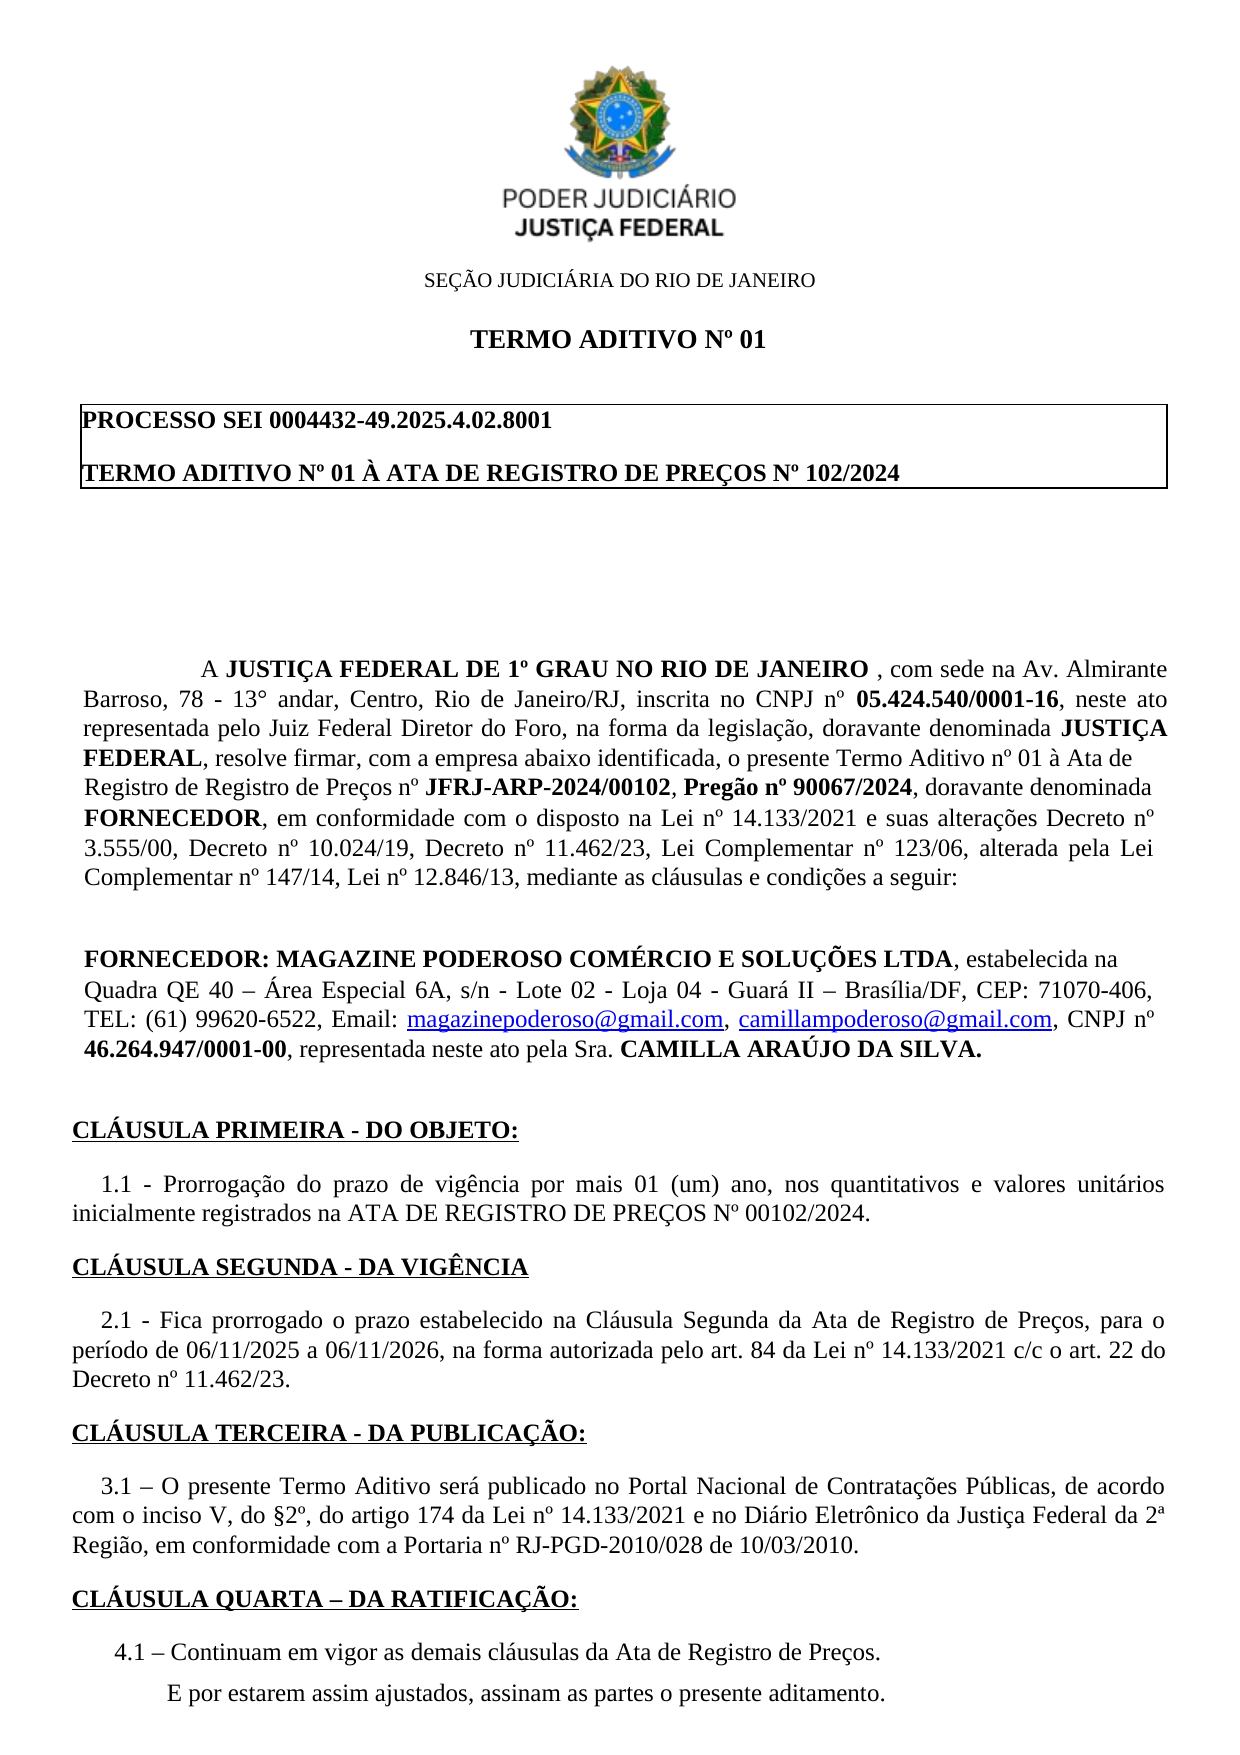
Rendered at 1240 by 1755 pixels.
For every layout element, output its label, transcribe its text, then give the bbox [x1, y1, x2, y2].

subtitle FORNECEDOR: MAGAZINE PODEROSO COMÉRCIO E SOLUÇÕES LTDA, estabelecida na [84, 944, 1168, 973]
text 2.1 - Fica prorrogado o prazo estabelecido na Cláusula Segunda da Ata de Registro de Preços, para o período de 06/11/2025 a 06/11/2026, na forma autorizada pelo art. 84 da Lei nº 14.133/2021 c/c o art. 22 do Decreto nº 11.462/23. [72, 1305, 1167, 1393]
text A JUSTIÇA FEDERAL DE 1º GRAU NO RIO DE JANEIRO , com sede na Av. Almirante Barroso, 78 - 13° andar, Centro, Rio de Janeiro/RJ, inscrita no CNPJ nº 05.424.540/0001-16, neste ato representada pelo Juiz Federal Diretor do Foro, na forma da legislação, doravante denominada JUSTIÇA FEDERAL, resolve firmar, com a empresa abaixo identificada, o presente Termo Aditivo nº 01 à Ata de [83, 654, 1168, 772]
text FORNECEDOR, em conformidade com o disposto na Lei nº 14.133/2021 e suas alterações Decreto nº 3.555/00, Decreto nº 10.024/19, Decreto nº 11.462/23, Lei Complementar nº 123/06, alterada pela Lei Complementar nº 147/14, Lei nº 12.846/13, mediante as cláusulas e condições a seguir: [84, 803, 1155, 891]
text SEÇÃO JUDICIÁRIA DO RIO DE JANEIRO [72, 268, 1168, 292]
text CLÁUSULA QUARTA – DA RATIFICAÇÃO: [71, 1584, 1168, 1612]
text CLÁUSULA SEGUNDA - DA VIGÊNCIA [72, 1252, 1168, 1281]
text Registro de Registro de Preços nº JFRJ-ARP-2024/00102, Pregão nº 90067/2024, doravante denominada [84, 772, 1167, 801]
text E por estarem assim ajustados, assinam as partes o presente aditamento. [160, 1678, 1167, 1707]
text 3.1 – O presente Termo Aditivo será publicado no Portal Nacional de Contratações Públicas, de acordo com o inciso V, do §2º, do artigo 174 da Lei nº 14.133/2021 e no Diário Eletrônico da Justiça Federal da 2ª Região, em conformidade com a Portaria nº RJ-PGD-2010/028 de 10/03/2010. [72, 1471, 1167, 1559]
text CLÁUSULA TERCEIRA - DA PUBLICAÇÃO: [71, 1418, 1168, 1447]
text TERMO ADITIVO Nº 01 À ATA DE REGISTRO DE PREÇOS Nº 102/2024 [82, 457, 1166, 487]
text PROCESSO SEI 0004432-49.2025.4.02.8001 [82, 405, 1166, 434]
subtitle TERMO ADITIVO Nº 01 [72, 323, 1165, 354]
text CLÁUSULA PRIMEIRA - DO OBJETO: [72, 1116, 1168, 1144]
text 4.1 – Continuam em vigor as demais cláusulas da Ata de Registro de Preços. [114, 1637, 1167, 1666]
text 1.1 - Prorrogação do prazo de vigência por mais 01 (um) ano, nos quantitativos e valores unitários inicialmente registrados na ATA DE REGISTRO DE PREÇOS Nº 00102/2024. [72, 1169, 1167, 1227]
text Quadra QE 40 – Área Especial 6A, s/n - Lote 02 - Loja 04 - Guará II – Brasília/DF, CEP: 71070-406, TEL: (61) 99620-6522, Email: magazinepoderoso@gmail.com, camillampoderoso@gmail.com, CNPJ nº 46.264.947/0001-00, representada neste ato pela Sra. CAMILLA ARAÚJO DA SILVA. [84, 975, 1154, 1063]
